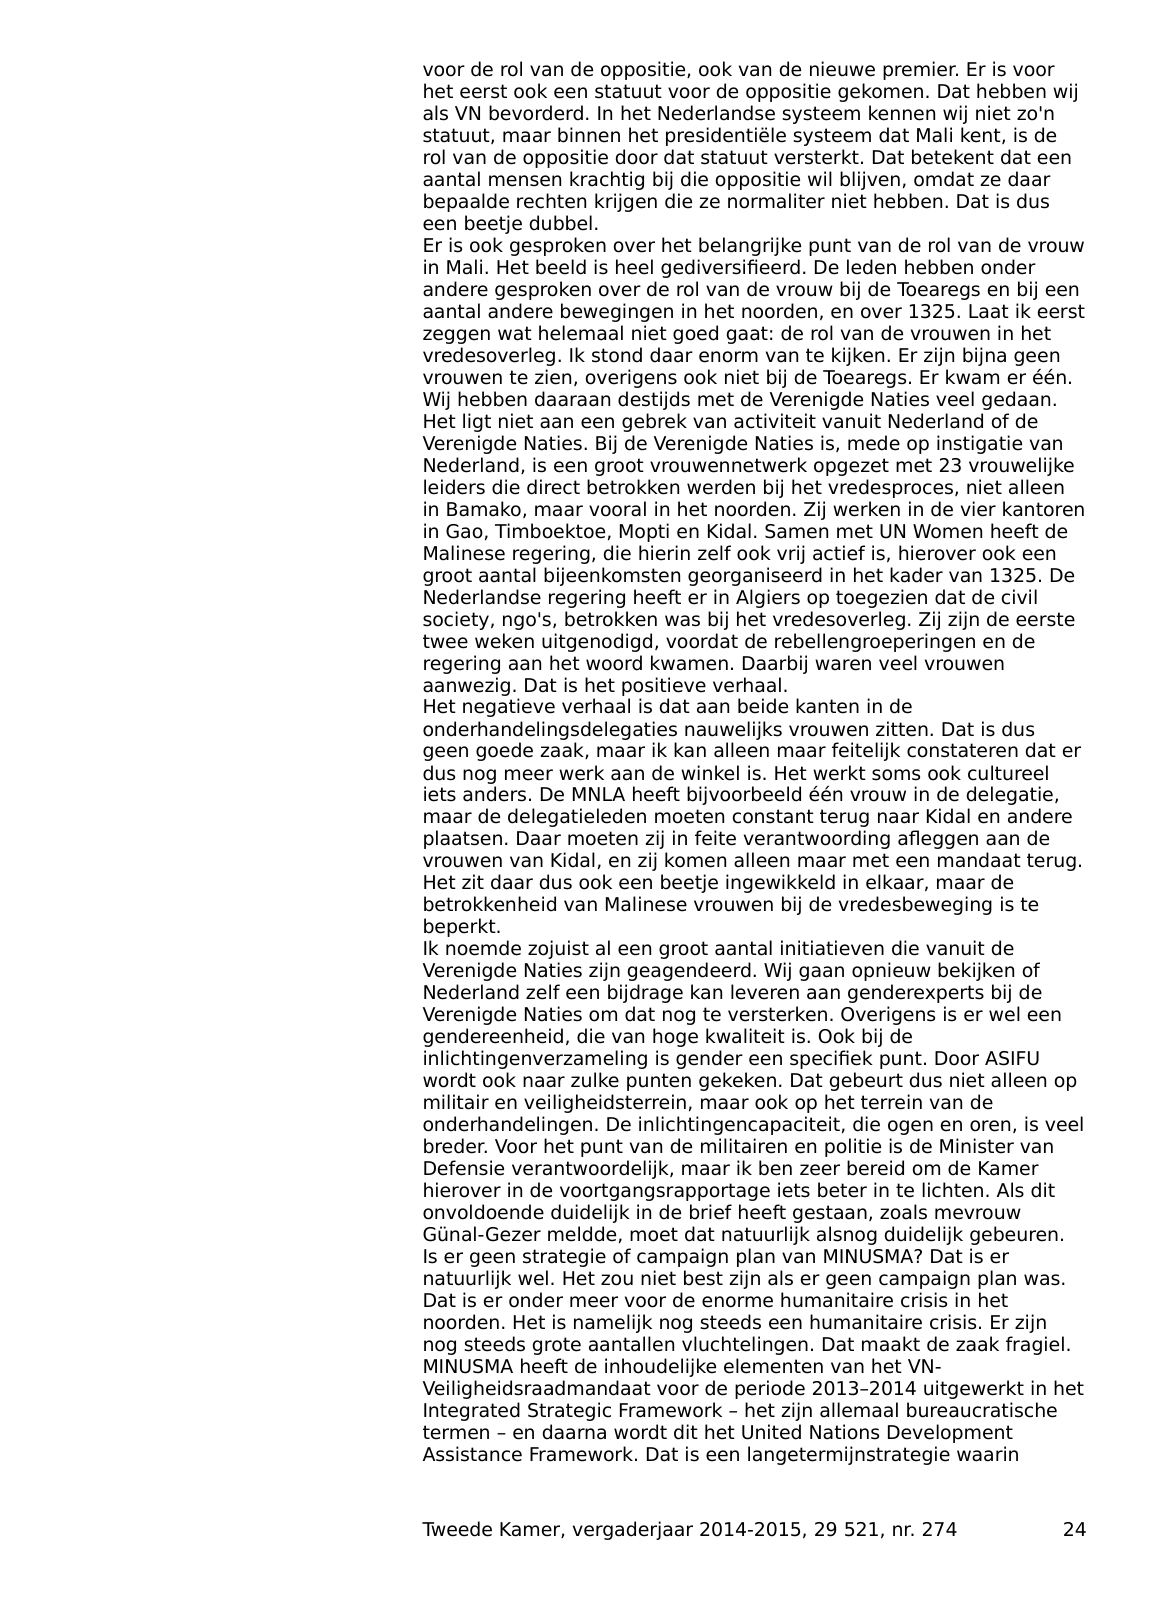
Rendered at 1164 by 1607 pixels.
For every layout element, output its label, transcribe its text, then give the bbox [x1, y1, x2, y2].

text Ik noemde zojuist al een groot aantal initiatieven die vanuit de Verenigde Naties zijn geagendeerd. Wij gaan opnieuw bekijken of Nederland zelf een bijdrage kan leveren aan genderexperts bij de Verenigde Naties om dat nog te versterken. Overigens is er wel een gendereenheid, die van hoge kwaliteit is. Ook bij de inlichtingenverzameling is gender een specifiek punt. Door ASIFU wordt ook naar zulke punten gekeken. Dat gebeurt dus niet alleen op militair en veiligheidsterrein, maar ook op het terrein van de onderhandelingen. De inlichtingencapaciteit, die ogen en oren, is veel breder. Voor het punt van de militairen en politie is de Minister van Defensie verantwoordelijk, maar ik ben zeer bereid om de Kamer hierover in de voortgangsrapportage iets beter in te lichten. Als dit onvoldoende duidelijk in de brief heeft gestaan, zoals mevrouw Günal-Gezer meldde, moet dat natuurlijk alsnog duidelijk gebeuren. [422, 938, 1087, 1246]
text Het negatieve verhaal is dat aan beide kanten in de onderhandelingsdelegaties nauwelijks vrouwen zitten. Dat is dus geen goede zaak, maar ik kan alleen maar feitelijk constateren dat er dus nog meer werk aan de winkel is. Het werkt soms ook cultureel iets anders. De MNLA heeft bijvoorbeeld één vrouw in de delegatie, maar de delegatieleden moeten constant terug naar Kidal en andere plaatsen. Daar moeten zij in feite verantwoording afleggen aan de vrouwen van Kidal, en zij komen alleen maar met een mandaat terug. Het zit daar dus ook een beetje ingewikkeld in elkaar, maar de betrokkenheid van Malinese vrouwen bij de vredesbeweging is te beperkt. [422, 696, 1087, 938]
text voor de rol van de oppositie, ook van de nieuwe premier. Er is voor het eerst ook een statuut voor de oppositie gekomen. Dat hebben wij als VN bevorderd. In het Nederlandse systeem kennen wij niet zo'n statuut, maar binnen het presidentiële systeem dat Mali kent, is de rol van de oppositie door dat statuut versterkt. Dat betekent dat een aantal mensen krachtig bij die oppositie wil blijven, omdat ze daar bepaalde rechten krijgen die ze normaliter niet hebben. Dat is dus een beetje dubbel. [422, 59, 1087, 235]
text Er is ook gesproken over het belangrijke punt van de rol van de vrouw in Mali. Het beeld is heel gediversifieerd. De leden hebben onder andere gesproken over de rol van de vrouw bij de Toearegs en bij een aantal andere bewegingen in het noorden, en over 1325. Laat ik eerst zeggen wat helemaal niet goed gaat: de rol van de vrouwen in het vredesoverleg. Ik stond daar enorm van te kijken. Er zijn bijna geen vrouwen te zien, overigens ook niet bij de Toearegs. Er kwam er één. Wij hebben daaraan destijds met de Verenigde Naties veel gedaan. Het ligt niet aan een gebrek van activiteit vanuit Nederland of de Verenigde Naties. Bij de Verenigde Naties is, mede op instigatie van Nederland, is een groot vrouwennetwerk opgezet met 23 vrouwelijke leiders die direct betrokken werden bij het vredesproces, niet alleen in Bamako, maar vooral in het noorden. Zij werken in de vier kantoren in Gao, Timboektoe, Mopti en Kidal. Samen met UN Women heeft de Malinese regering, die hierin zelf ook vrij actief is, hierover ook een groot aantal bijeenkomsten georganiseerd in het kader van 1325. De Nederlandse regering heeft er in Algiers op toegezien dat de civil society, ngo's, betrokken was bij het vredesoverleg. Zij zijn de eerste twee weken uitgenodigd, voordat de rebellengroeperingen en de regering aan het woord kwamen. Daarbij waren veel vrouwen aanwezig. Dat is het positieve verhaal. [422, 235, 1087, 696]
text Is er geen strategie of campaign plan van MINUSMA? Dat is er natuurlijk wel. Het zou niet best zijn als er geen campaign plan was. Dat is er onder meer voor de enorme humanitaire crisis in het noorden. Het is namelijk nog steeds een humanitaire crisis. Er zijn nog steeds grote aantallen vluchtelingen. Dat maakt de zaak fragiel. MINUSMA heeft de inhoudelijke elementen van het VN-Veiligheidsraadmandaat voor de periode 2013–2014 uitgewerkt in het Integrated Strategic Framework – het zijn allemaal bureaucratische termen – en daarna wordt dit het United Nations Development Assistance Framework. Dat is een langetermijnstrategie waarin [422, 1246, 1087, 1466]
